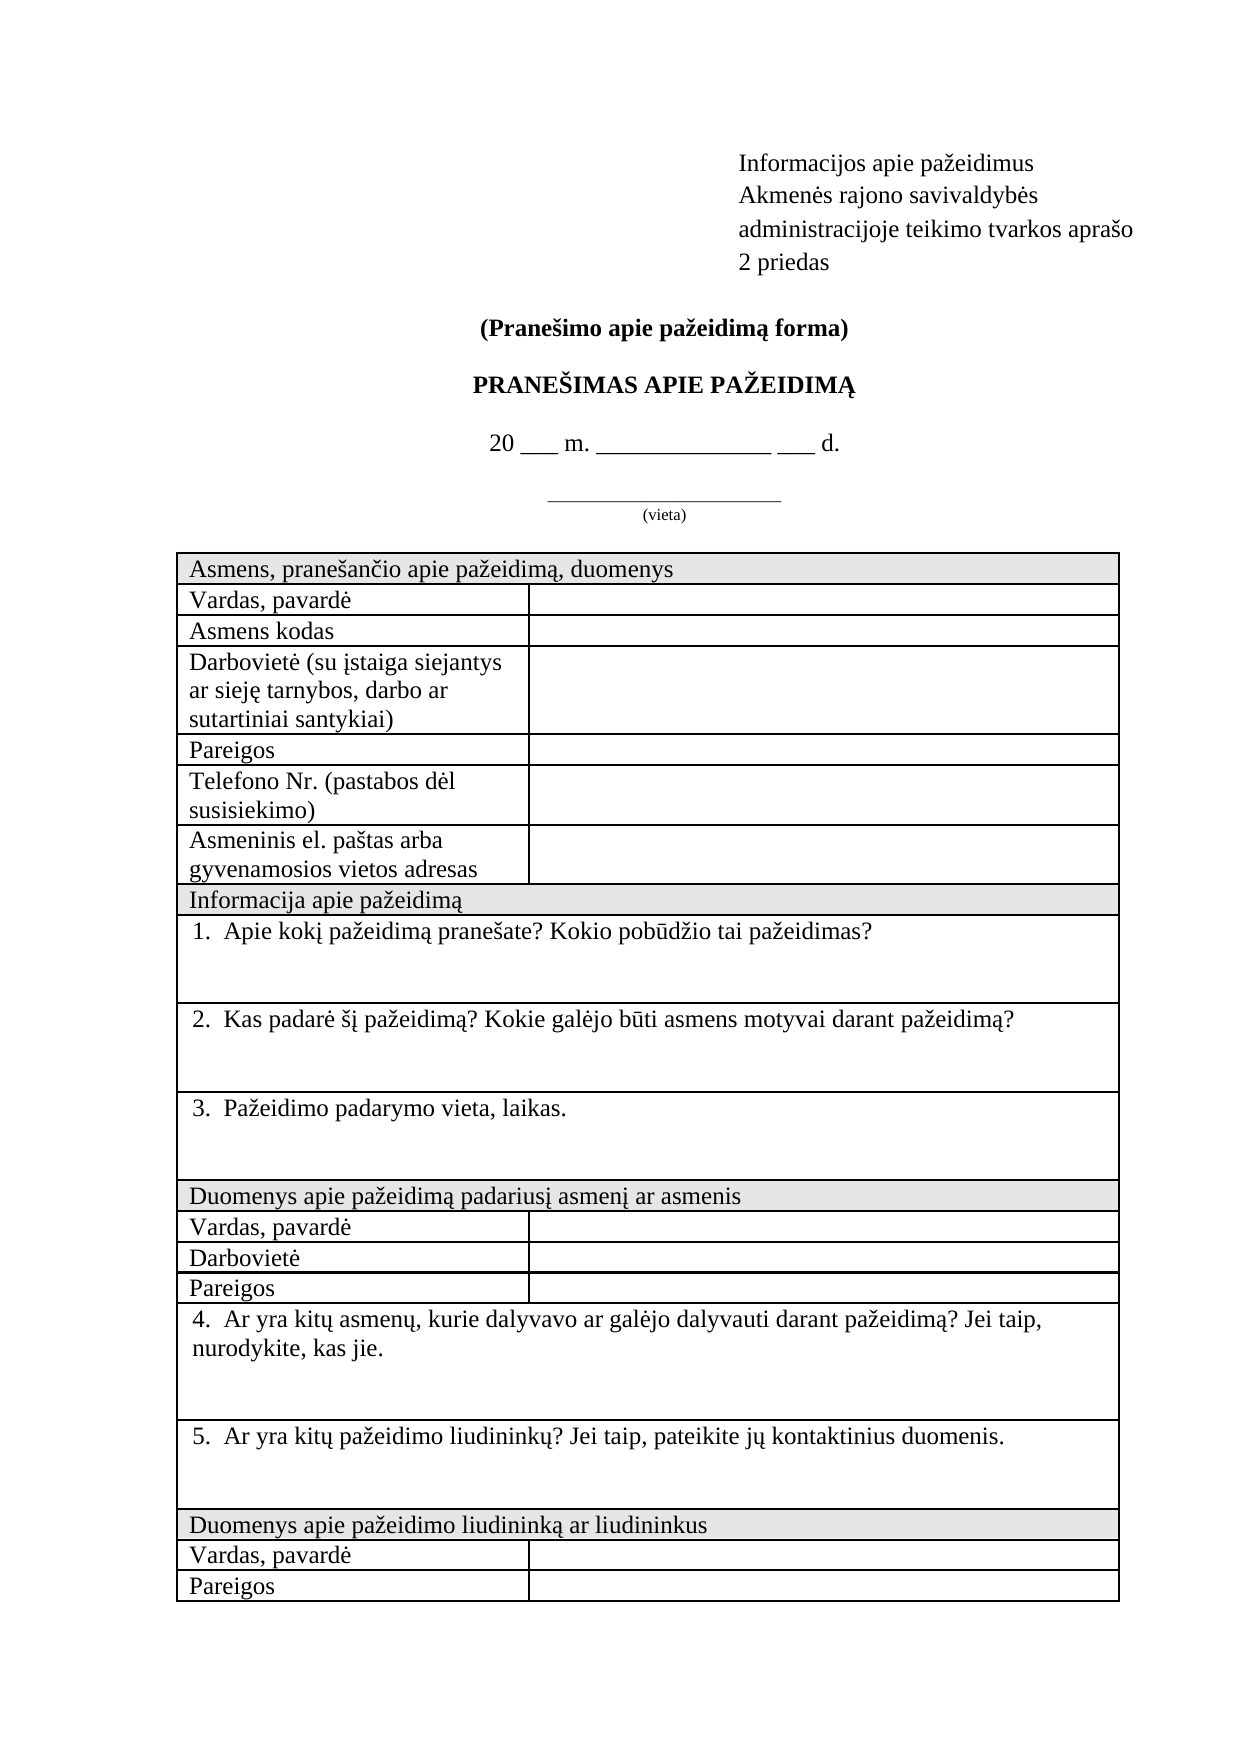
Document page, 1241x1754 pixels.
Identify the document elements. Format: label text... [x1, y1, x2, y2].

text 20 ___ m. ______________ ___ d. [177, 428, 1152, 456]
table_cell 1. Apie kokį pažeidimą pranešate? Kokio pobūdžio tai pažeidimas? [178, 916, 1118, 1002]
table_cell [530, 826, 1118, 883]
table_cell Pareigos [178, 735, 528, 764]
table_cell Informacija apie pažeidimą [178, 885, 1118, 914]
table_cell Vardas, pavardė [178, 1212, 528, 1241]
table_cell [530, 1541, 1118, 1569]
table_cell Telefono Nr. (pastabos dėl susisiekimo) [178, 766, 528, 823]
text (Pranešimo apie pažeidimą forma) [177, 313, 1152, 341]
table_cell [530, 1243, 1118, 1271]
table_cell [530, 766, 1118, 823]
text administracijoje teikimo tvarkos aprašo [177, 214, 1152, 242]
table_cell Pareigos [178, 1274, 528, 1302]
table_cell [530, 1274, 1118, 1302]
text Akmenės rajono savivaldybės [177, 181, 1152, 209]
text ____________________________ [177, 485, 1152, 504]
table_cell Asmeninis el. paštas arba gyvenamosios vietos adresas [178, 826, 528, 883]
table_cell [530, 1212, 1118, 1241]
table_cell Duomenys apie pažeidimą padariusį asmenį ar asmenis [178, 1181, 1118, 1210]
table_cell 2. Kas padarė šį pažeidimą? Kokie galėjo būti asmens motyvai darant pažeidimą? [178, 1004, 1118, 1091]
table_cell [530, 616, 1118, 645]
table_cell [530, 647, 1118, 733]
table_cell 3. Pažeidimo padarymo vieta, laikas. [178, 1093, 1118, 1179]
text PRANEŠIMAS APIE PAŽEIDIMĄ [177, 370, 1152, 399]
table_cell [530, 585, 1118, 614]
table_cell Duomenys apie pažeidimo liudininką ar liudininkus [178, 1510, 1118, 1538]
table_cell Darbovietė [178, 1243, 528, 1271]
table_header Asmens, pranešančio apie pažeidimą, duomenys [178, 554, 1118, 583]
text Informacijos apie pažeidimus [177, 148, 1152, 176]
table_cell Vardas, pavardė [178, 1541, 528, 1569]
table_cell Vardas, pavardė [178, 585, 528, 614]
table_cell [530, 735, 1118, 764]
text 2 priedas [177, 247, 1152, 275]
table_cell Pareigos [178, 1571, 528, 1600]
text (vieta) [177, 504, 1152, 523]
table_cell Darbovietė (su įstaiga siejantys ar sieję tarnybos, darbo ar sutartiniai santykiai) [178, 647, 528, 733]
table_cell [530, 1571, 1118, 1600]
table_cell 4. Ar yra kitų asmenų, kurie dalyvavo ar galėjo dalyvauti darant pažeidimą? Jei taip, nurodykite, kas jie. [178, 1304, 1118, 1419]
table_cell Asmens kodas [178, 616, 528, 645]
table_cell 5. Ar yra kitų pažeidimo liudininkų? Jei taip, pateikite jų kontaktinius duomenis. [178, 1421, 1118, 1508]
